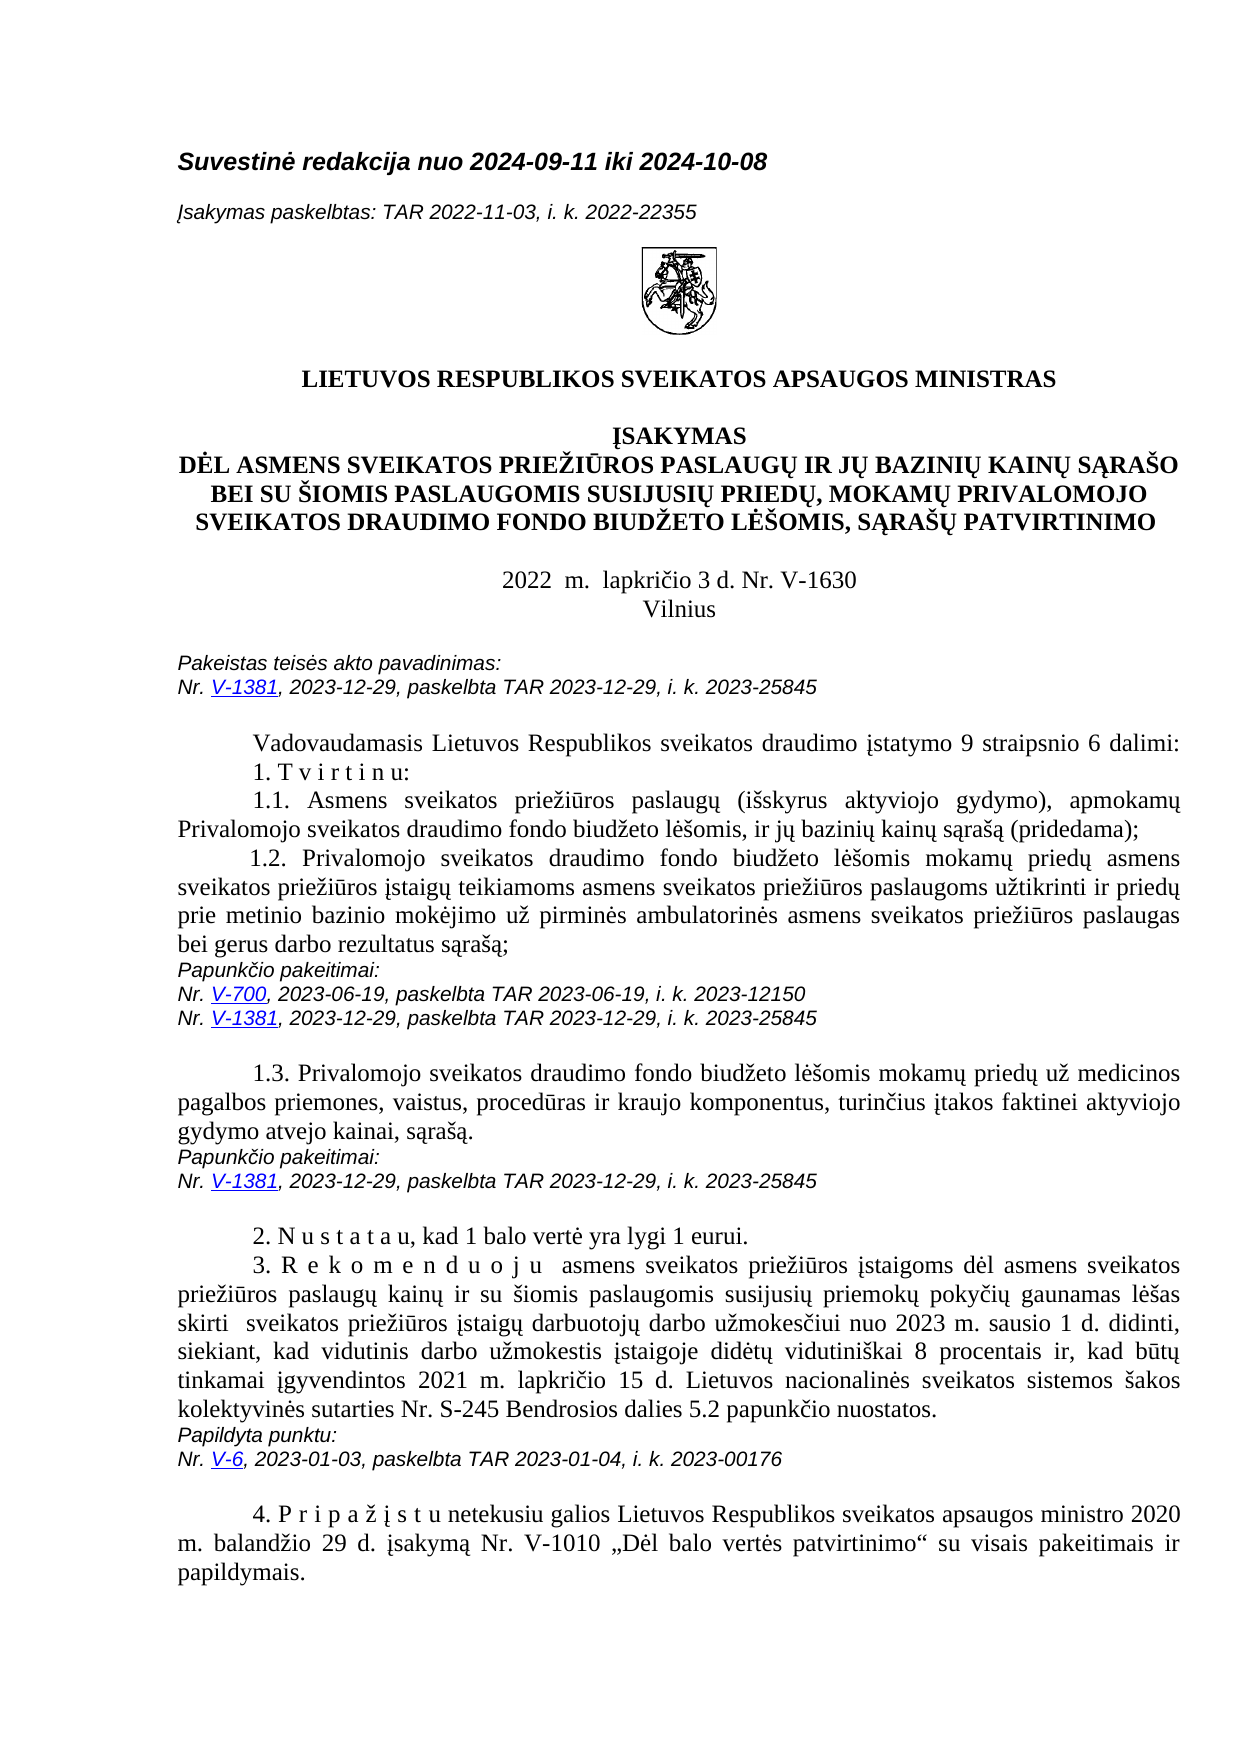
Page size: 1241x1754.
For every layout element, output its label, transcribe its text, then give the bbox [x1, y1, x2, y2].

text Papildyta punktu: [177, 1423, 1181, 1447]
text Nr. V-1381, 2023-12-29, paskelbta TAR 2023-12-29, i. k. 2023-25845 [177, 1169, 1181, 1193]
text Papunkčio pakeitimai: [177, 1145, 1181, 1169]
text Nr. V-700, 2023-06-19, paskelbta TAR 2023-06-19, i. k. 2023-12150 [177, 982, 1181, 1006]
text Vadovaudamasis Lietuvos Respublikos sveikatos draudimo įstatymo 9 straipsnio 6 dalimi: 1. T v i r t i n u: [252, 728, 1181, 785]
text 1.3. Privalomojo sveikatos draudimo fondo biudžeto lėšomis mokamų priedų už medicinos pagalbos priemones, vaistus, procedūras ir kraujo komponentus, turinčius įtakos faktinei aktyviojo gydymo atvejo kainai, sąrašą. [177, 1058, 1181, 1145]
text 2. N u s t a t a u, kad 1 balo vertė yra lygi 1 eurui. [177, 1221, 1181, 1250]
text Nr. V-1381, 2023-12-29, paskelbta TAR 2023-12-29, i. k. 2023-25845 [177, 1006, 1181, 1030]
text DĖL ASMENS SVEIKATOS PRIEŽIŪROS PASLAUGŲ IR JŲ BAZINIŲ KAINŲ SĄRAŠO BEI SU ŠIOMIS PASLAUGOMIS SUSIJUSIŲ PRIEDŲ, MOKAMŲ PRIVALOMOJO SVEIKATOS DRAUDIMO FONDO BIUDŽETO LĖŠOMIS, SĄRAŠŲ PATVIRTINIMO [177, 450, 1181, 536]
text Pakeistas teisės akto pavadinimas: [177, 651, 1181, 675]
text Vilnius [177, 594, 1181, 622]
text Įsakymas paskelbtas: TAR 2022-11-03, i. k. 2022-22355 [177, 199, 1181, 223]
text Papunkčio pakeitimai: [177, 958, 1181, 982]
text 1.1. Asmens sveikatos priežiūros paslaugų (išskyrus aktyviojo gydymo), apmokamų Privalomojo sveikatos draudimo fondo biudžeto lėšomis, ir jų bazinių kainų sąrašą (pridedama); [177, 785, 1181, 843]
text Suvestinė redakcija nuo 2024-09-11 iki 2024-10-08 [177, 147, 1181, 176]
text 2022 m. lapkričio 3 d. Nr. V-1630 [177, 565, 1181, 594]
text LIETUVOS RESPUBLIKOS SVEIKATOS APSAUGOS MINISTRAS [177, 364, 1181, 392]
text 1.2. Privalomojo sveikatos draudimo fondo biudžeto lėšomis mokamų priedų asmens sveikatos priežiūros įstaigų teikiamoms asmens sveikatos priežiūros paslaugoms užtikrinti ir priedų prie metinio bazinio mokėjimo už pirminės ambulatorinės asmens sveikatos priežiūros paslaugas bei gerus darbo rezultatus sąrašą; [177, 843, 1181, 958]
text ĮSAKYMAS [177, 421, 1181, 450]
text Nr. V-1381, 2023-12-29, paskelbta TAR 2023-12-29, i. k. 2023-25845 [177, 675, 1181, 699]
text 4. P r i p a ž į s t u netekusiu galios Lietuvos Respublikos sveikatos apsaugos ministro 2020 m. balandžio 29 d. įsakymą Nr. V-1010 „Dėl balo vertės patvirtinimo“ su visais pakeitimais ir papildymais. [177, 1499, 1181, 1586]
text 3. R e k o m e n d u o j u asmens sveikatos priežiūros įstaigoms dėl asmens sveikatos priežiūros paslaugų kainų ir su šiomis paslaugomis susijusių priemokų pokyčių gaunamas lėšas skirti sveikatos priežiūros įstaigų darbuotojų darbo užmokesčiui nuo 2023 m. sausio 1 d. didinti, siekiant, kad vidutinis darbo užmokestis įstaigoje didėtų vidutiniškai 8 procentais ir, kad būtų tinkamai įgyvendintos 2021 m. lapkričio 15 d. Lietuvos nacionalinės sveikatos sistemos šakos kolektyvinės sutarties Nr. S-245 Bendrosios dalies 5.2 papunkčio nuostatos. [177, 1250, 1181, 1423]
text Nr. V-6, 2023-01-03, paskelbta TAR 2023-01-04, i. k. 2023-00176 [177, 1447, 1181, 1471]
